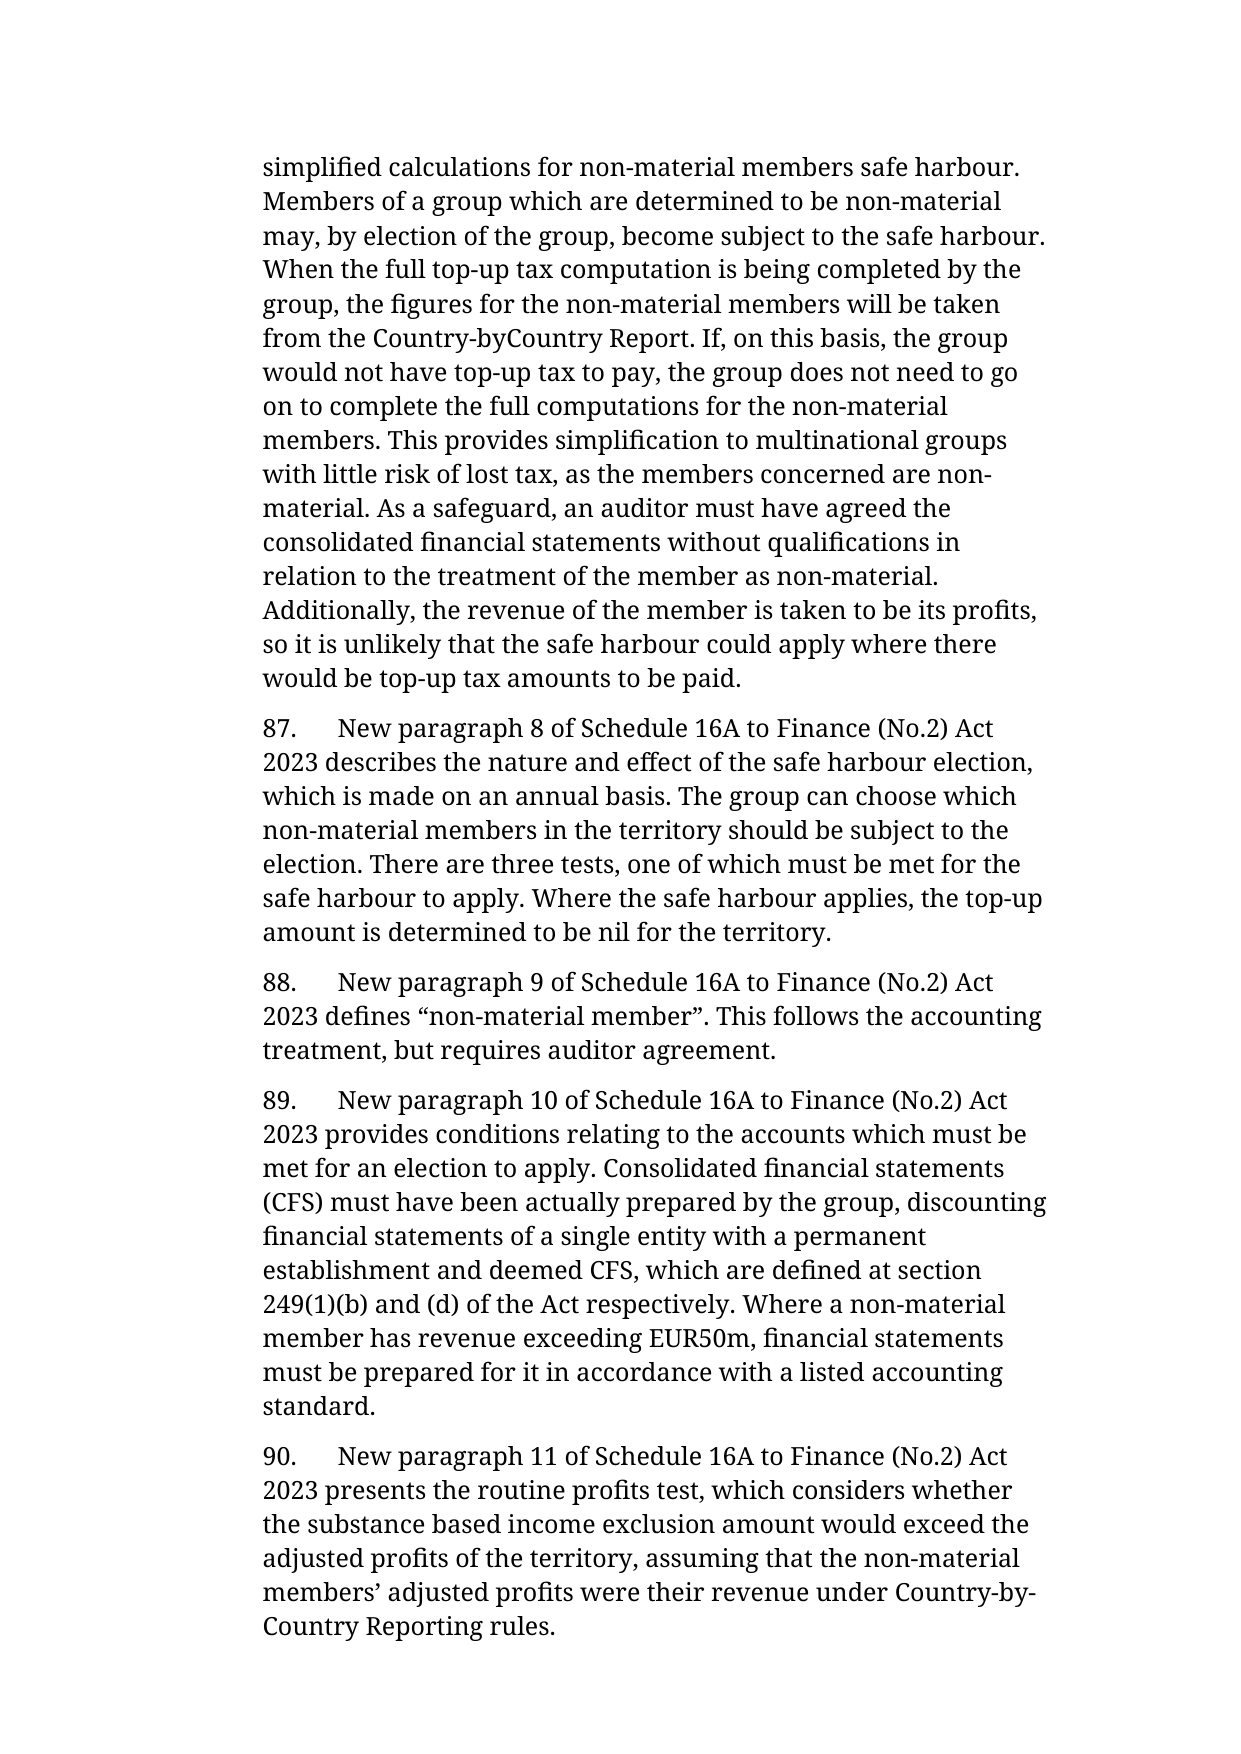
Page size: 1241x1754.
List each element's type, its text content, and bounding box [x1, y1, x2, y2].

list New paragraph 8 of Schedule 16A to Finance (No.2) Act 2023 describes the nature and effect of the safe harbour election, which is made on an annual basis. The group can choose which non-material members in the territory should be subject to the election. There are three tests, one of which must be met for the safe harbour to apply. Where the safe harbour applies, the top-up amount is determined to be nil for the territory. [262, 711, 1053, 949]
list New paragraph 9 of Schedule 16A to Finance (No.2) Act 2023 defines “non-material member”. This follows the accounting treatment, but requires auditor agreement. [262, 965, 1053, 1067]
list simplified calculations for non-material members safe harbour. Members of a group which are determined to be non-material may, by election of the group, become subject to the safe harbour. When the full top-up tax computation is being completed by the group, the figures for the non-material members will be taken from the Country-byCountry Report. If, on this basis, the group would not have top-up tax to pay, the group does not need to go on to complete the full computations for the non-material members. This provides simplification to multinational groups with little risk of lost tax, as the members concerned are non-material. As a safeguard, an auditor must have agreed the consolidated financial statements without qualifications in relation to the treatment of the member as non-material. Additionally, the revenue of the member is taken to be its profits, so it is unlikely that the safe harbour could apply where there would be top-up tax amounts to be paid. [262, 150, 1053, 695]
list New paragraph 11 of Schedule 16A to Finance (No.2) Act 2023 presents the routine profits test, which considers whether the substance based income exclusion amount would exceed the adjusted profits of the territory, assuming that the non-material members’ adjusted profits were their revenue under Country-by-Country Reporting rules. [262, 1439, 1053, 1643]
list New paragraph 10 of Schedule 16A to Finance (No.2) Act 2023 provides conditions relating to the accounts which must be met for an election to apply. Consolidated financial statements (CFS) must have been actually prepared by the group, discounting financial statements of a single entity with a permanent establishment and deemed CFS, which are defined at section 249(1)(b) and (d) of the Act respectively. Where a non-material member has revenue exceeding EUR50m, financial statements must be prepared for it in accordance with a listed accounting standard. [262, 1082, 1053, 1423]
